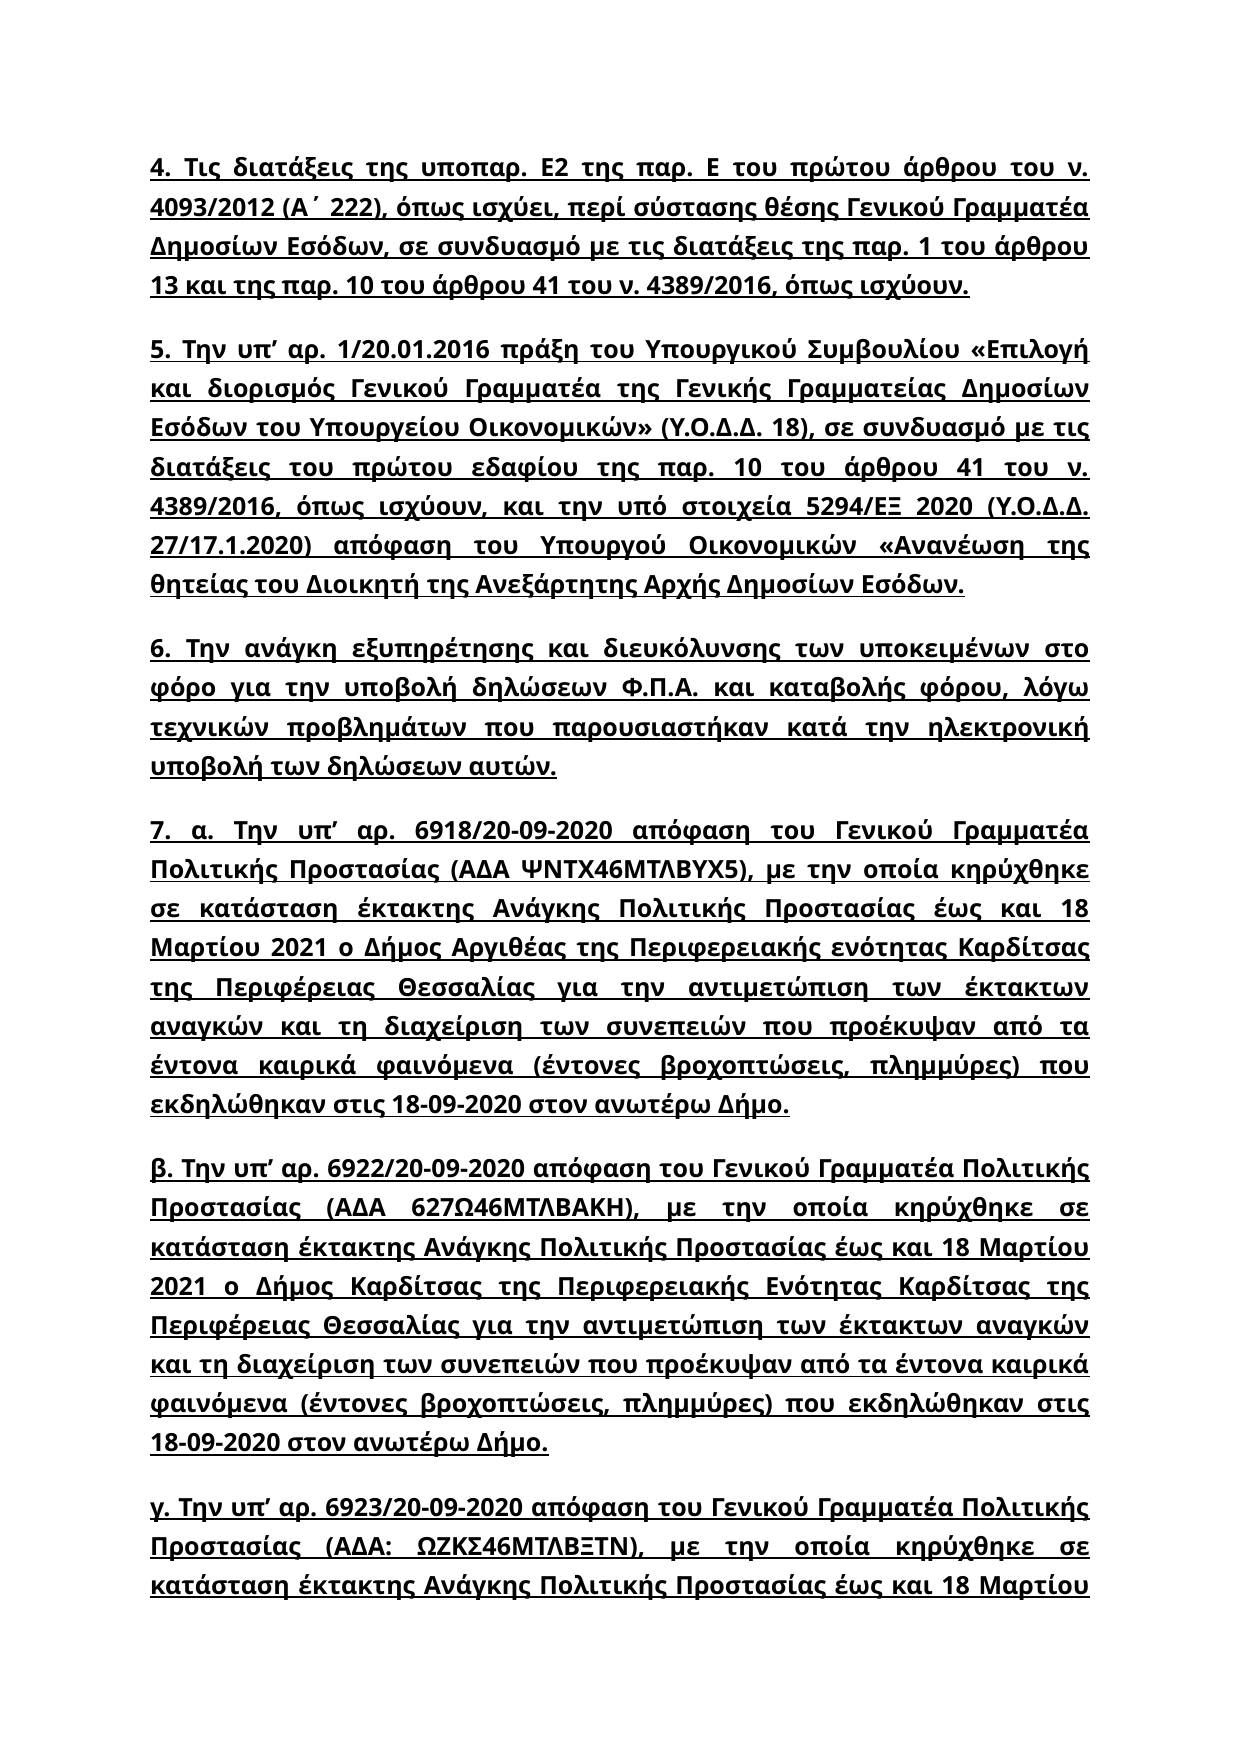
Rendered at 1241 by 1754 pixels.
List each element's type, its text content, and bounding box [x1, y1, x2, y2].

text Εσόδων του Υπουργείου Οικονομικών» (Υ.Ο.Δ.Δ. 18), σε συνδυασμό με τις [150, 402, 1090, 439]
text αναγκών και τη διαχείριση των συνεπειών που προέκυψαν από τα [150, 1000, 1090, 1037]
text εκδηλώθηκαν στις 18-09-2020 στον ανωτέρω Δήμο. [150, 1078, 1090, 1121]
text 4. Τις διατάξεις της υποπαρ. Ε2 της παρ. Ε του πρώτου άρθρου του ν. [150, 150, 1090, 179]
text διατάξεις του πρώτου εδαφίου της παρ. 10 του άρθρου 41 του ν. [150, 441, 1090, 478]
text 18-09-2020 στον ανωτέρω Δήμο. [150, 1417, 1090, 1459]
text γ. Την υπ’ αρ. 6923/20-09-2020 απόφαση του Γενικού Γραμματέα Πολιτικής [150, 1489, 1090, 1518]
text και διορισμός Γενικού Γραμματέα της Γενικής Γραμματείας Δημοσίων [150, 362, 1090, 400]
text 13 και της παρ. 10 του άρθρου 41 του ν. 4389/2016, όπως ισχύουν. [150, 259, 1090, 302]
text 7. α. Την υπ’ αρ. 6918/20-09-2020 απόφαση του Γενικού Γραμματέα [150, 812, 1090, 841]
text Δημοσίων Εσόδων, σε συνδυασμό με τις διατάξεις της παρ. 1 του άρθρου [150, 220, 1090, 257]
text και τη διαχείριση των συνεπειών που προέκυψαν από τα έντονα καιρικά [150, 1338, 1090, 1376]
text 6. Την ανάγκη εξυπηρέτησης και διευκόλυνσης των υποκειμένων στο [150, 631, 1090, 660]
text κατάσταση έκτακτης Ανάγκης Πολιτικής Προστασίας έως και 18 Μαρτίου [150, 1221, 1090, 1258]
text υποβολή των δηλώσεων αυτών. [150, 740, 1090, 782]
text 4093/2012 (Α΄ 222), όπως ισχύει, περί σύστασης θέσης Γενικού Γραμματέα [150, 181, 1090, 218]
text 5. Την υπ’ αρ. 1/20.01.2016 πράξη του Υπουργικού Συμβουλίου «Επιλογή [150, 332, 1090, 361]
text Προστασίας (ΑΔΑ: ΩΖΚΣ46ΜΤΛΒΞΤΝ), με την οποία κηρύχθηκε σε [150, 1520, 1090, 1557]
text της Περιφέρειας Θεσσαλίας για την αντιμετώπιση των έκτακτων [150, 961, 1090, 998]
text Πολιτικής Προστασίας (ΑΔΑ ΨΝΤΧ46ΜΤΛΒΥΧ5), με την οποία κηρύχθηκε [150, 843, 1090, 881]
text έντονα καιρικά φαινόμενα (έντονες βροχοπτώσεις, πλημμύρες) που [150, 1039, 1090, 1076]
text 4389/2016, όπως ισχύουν, και την υπό στοιχεία 5294/ΕΞ 2020 (Υ.Ο.Δ.Δ. [150, 480, 1090, 517]
text σε κατάσταση έκτακτης Ανάγκης Πολιτικής Προστασίας έως και 18 [150, 882, 1090, 920]
text Προστασίας (ΑΔΑ 627Ω46ΜΤΛΒΑΚΗ), με την οποία κηρύχθηκε σε [150, 1182, 1090, 1219]
text 2021 ο Δήμος Καρδίτσας της Περιφερειακής Ενότητας Καρδίτσας της [150, 1260, 1090, 1297]
text Περιφέρειας Θεσσαλίας για την αντιμετώπιση των έκτακτων αναγκών [150, 1299, 1090, 1336]
text φαινόμενα (έντονες βροχοπτώσεις, πλημμύρες) που εκδηλώθηκαν στις [150, 1377, 1090, 1415]
text φόρο για την υποβολή δηλώσεων Φ.Π.Α. και καταβολής φόρου, λόγω [150, 662, 1090, 699]
text θητείας του Διοικητή της Ανεξάρτητης Αρχής Δημοσίων Εσόδων. [150, 558, 1090, 601]
text β. Την υπ’ αρ. 6922/20-09-2020 απόφαση του Γενικού Γραμματέα Πολιτικής [150, 1151, 1090, 1180]
text Μαρτίου 2021 ο Δήμος Αργιθέας της Περιφερειακής ενότητας Καρδίτσας [150, 922, 1090, 959]
text κατάσταση έκτακτης Ανάγκης Πολιτικής Προστασίας έως και 18 Μαρτίου [150, 1559, 1090, 1596]
text 27/17.1.2020) απόφαση του Υπουργού Οικονομικών «Ανανέωση της [150, 519, 1090, 556]
text τεχνικών προβλημάτων που παρουσιαστήκαν κατά την ηλεκτρονική [150, 701, 1090, 738]
